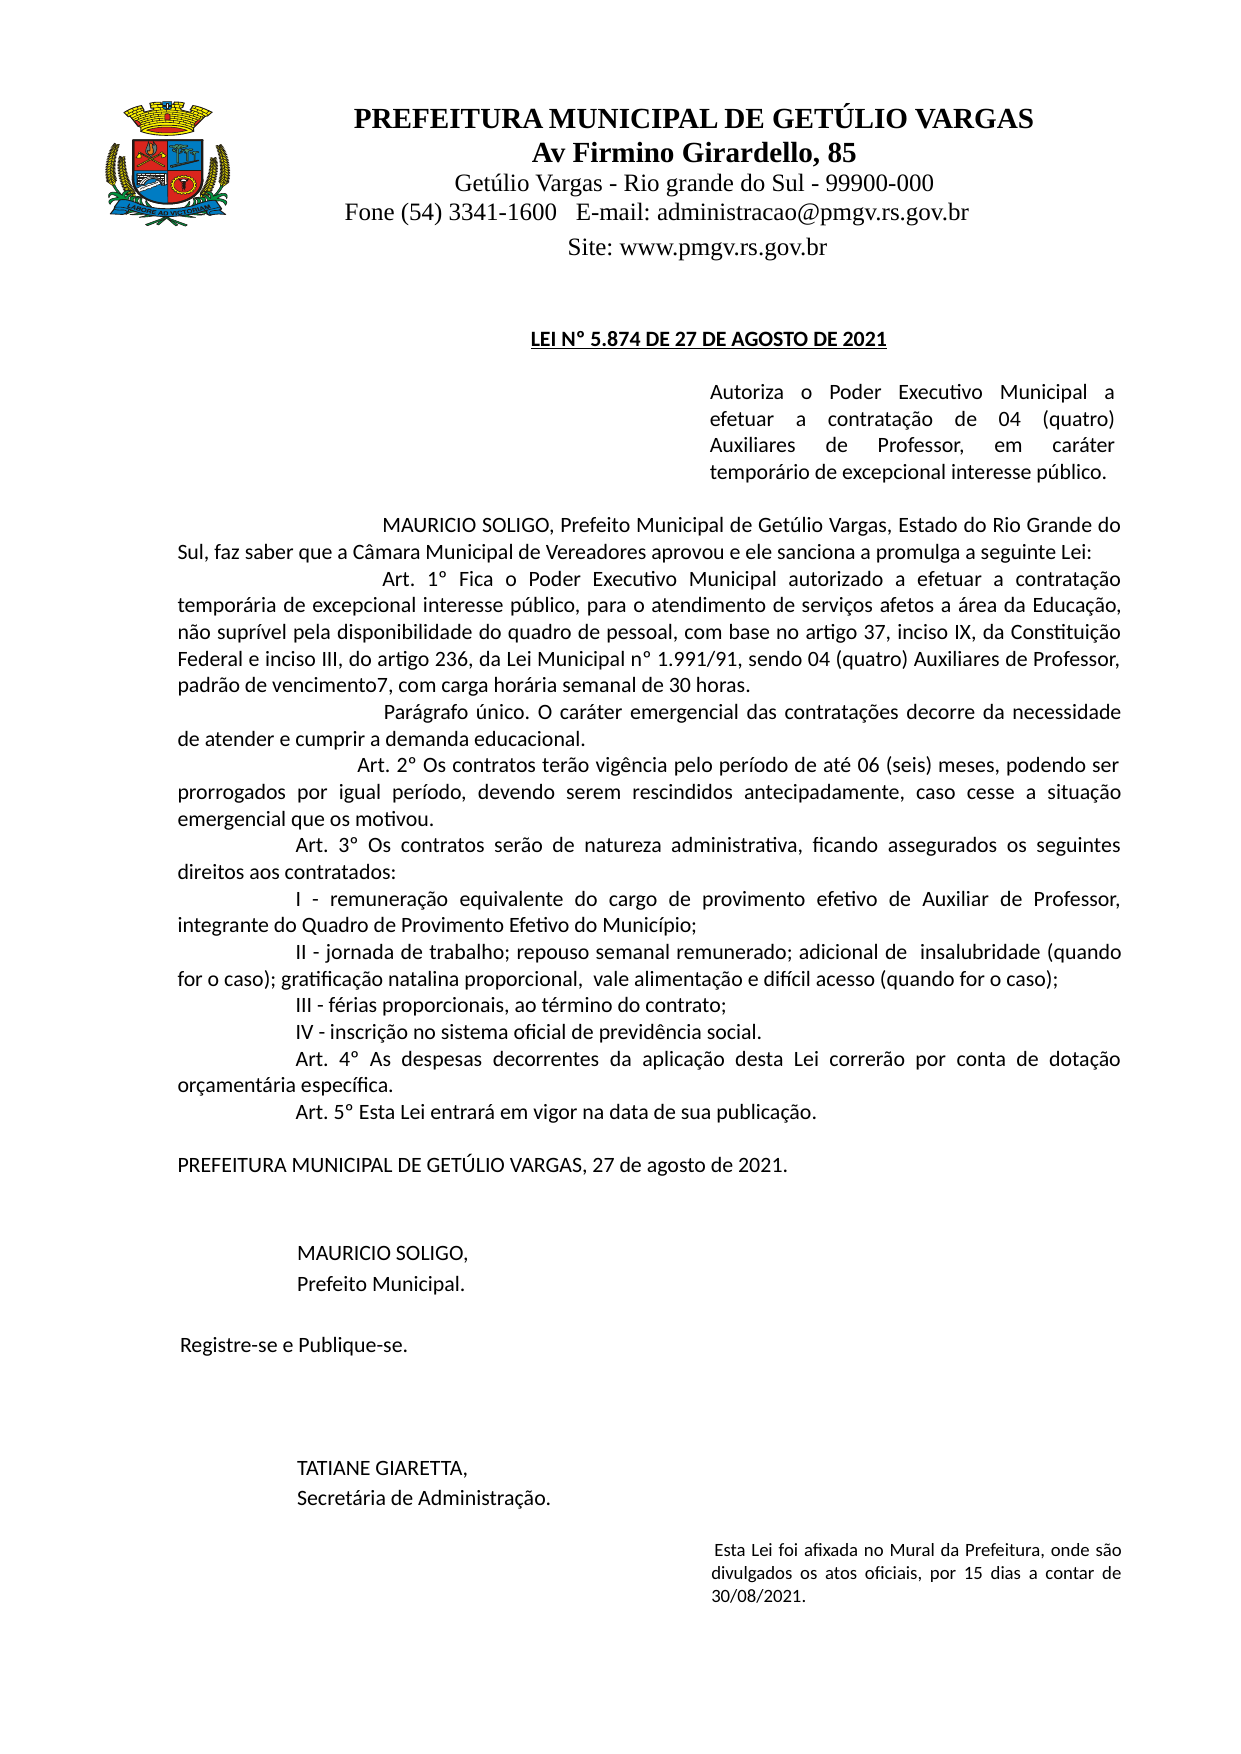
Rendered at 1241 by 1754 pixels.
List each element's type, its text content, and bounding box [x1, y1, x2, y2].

text MAURICIO SOLIGO, Prefeito Municipal de Getúlio Vargas, Estado do Rio Grande do Sul, faz saber que a Câmara Municipal de Vereadores aprovou e ele sanciona a promulga a seguinte Lei: [177, 511, 1122, 565]
text Autoriza o Poder Executivo Municipal a efetuar a contratação de 04 (quatro) Auxiliares de Professor, em caráter temporário de excepcional interesse público. [709, 378, 1115, 485]
text MAURICIO SOLIGO, [297, 1239, 1122, 1266]
text Esta Lei foi afixada no Mural da Prefeitura, onde são divulgados os atos oficiais, por 15 dias a contar de 30/08/2021. [711, 1538, 1122, 1607]
text II - jornada de trabalho; repouso semanal remunerado; adicional de insalubridade (quando for o caso); gratificação natalina proporcional, vale alimentação e difícil acesso (quando for o caso); [177, 938, 1122, 991]
text Parágrafo único. O caráter emergencial das contratações decorre da necessidade de atender e cumprir a demanda educacional. [177, 698, 1122, 751]
text Prefeito Municipal. [297, 1270, 1122, 1297]
text IV - inscrição no sistema oficial de previdência social. [177, 1018, 1122, 1045]
text III - férias proporcionais, ao término do contrato; [177, 991, 1122, 1018]
text Registre-se e Publique-se. [180, 1331, 1122, 1358]
text Art. 3º Os contratos serão de natureza administrativa, ficando assegurados os seguintes direitos aos contratados: [177, 831, 1122, 885]
text TATIANE GIARETTA, [297, 1454, 1122, 1480]
text Secretária de Administração. [297, 1484, 1122, 1511]
text Art. 4º As despesas decorrentes da aplicação desta Lei correrão por conta de dotação orçamentária específica. [177, 1045, 1122, 1098]
text I - remuneração equivalente do cargo de provimento efetivo de Auxiliar de Professor, integrante do Quadro de Provimento Efetivo do Município; [177, 885, 1122, 938]
text PREFEITURA MUNICIPAL DE GETÚLIO VARGAS, 27 de agosto de 2021. [177, 1125, 1122, 1178]
text Art. 5º Esta Lei entrará em vigor na data de sua publicação. [177, 1098, 1122, 1125]
text Art. 1º Fica o Poder Executivo Municipal autorizado a efetuar a contratação temporária de excepcional interesse público, para o atendimento de serviços afetos a área da Educação, não suprível pela disponibilidade do quadro de pessoal, com base no artigo 37, inciso IX, da Constituição Federal e inciso III, do artigo 236, da Lei Municipal nº 1.991/91, sendo 04 (quatro) Auxiliares de Professor, padrão de vencimento7, com carga horária semanal de 30 horas. [177, 565, 1122, 698]
text Art. 2º Os contratos terão vigência pelo período de até 06 (seis) meses, podendo ser prorrogados por igual período, devendo serem rescindidos antecipadamente, caso cesse a situação emergencial que os motivou. [177, 751, 1122, 831]
text LEI Nº 5.874 DE 27 DE AGOSTO DE 2021 [177, 325, 1240, 351]
